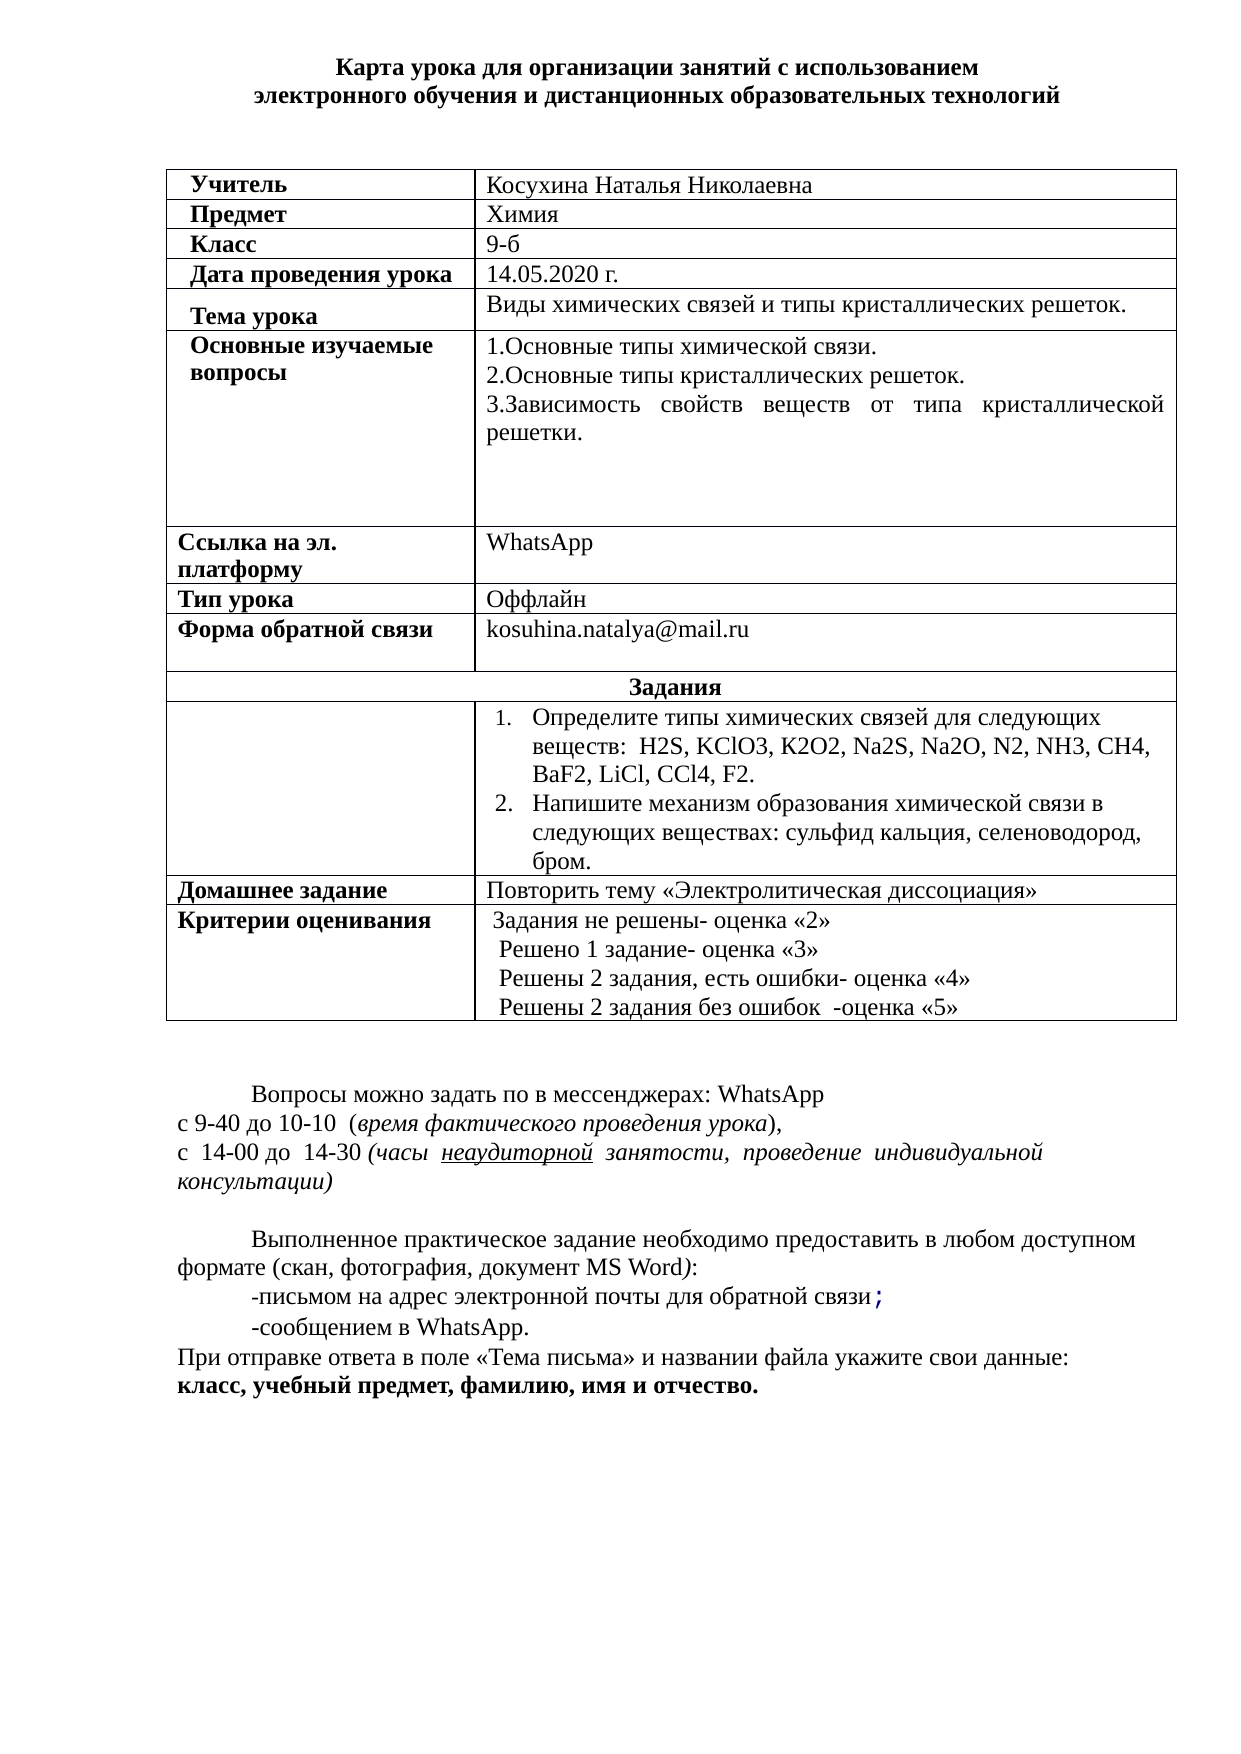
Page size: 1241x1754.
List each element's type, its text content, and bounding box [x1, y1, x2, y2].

table_cell Виды химических связей и типы кристаллических решеток. [476, 289, 1176, 330]
table_cell Задания не решены- оценка «2» Решено 1 задание- оценка «3» Решены 2 задания, есть ошибки- оценка «4» Решены 2 задания без ошибок -оценка «5» [476, 905, 1176, 1020]
text Карта урока для организации занятий с использованием [150, 52, 1164, 80]
text Вопросы можно задать по в мессенджерах: WhatsApp [177, 1079, 1137, 1108]
table_cell Домашнее задание [167, 876, 474, 904]
table_cell Форма обратной связи [167, 614, 474, 671]
table_cell Основные изучаемые вопросы [167, 331, 474, 526]
table_cell Дата проведения урока [167, 259, 474, 288]
text При отправке ответа в поле «Тема письма» и названии файла укажите свои данные: класс, учебный предмет, фамилию, имя и отчество. [177, 1342, 1137, 1399]
table_cell Химия [476, 200, 1176, 228]
table_cell Определите типы химических связей для следующих веществ: H2S, KClО3, К2O2, Na2S, Na2O, N2, NH3, CH4, BaF2, LiCl, CCl4, F2. Напишите механизм образования химической связи в следующих веществах: сульфид кальция, селеноводород, бром. [476, 702, 1176, 874]
table_cell 14.05.2020 г. [476, 259, 1176, 288]
table_cell [167, 702, 474, 874]
table_cell Тема урока [167, 289, 474, 330]
table_header Учитель [167, 170, 474, 198]
table_cell Ссылка на эл. платформу [167, 527, 474, 583]
table_cell Повторить тему «Электролитическая диссоциация» [476, 876, 1176, 904]
text с 9-40 до 10-10 (время фактического проведения урока), [177, 1108, 1150, 1137]
table_cell Критерии оценивания [167, 905, 474, 1020]
table_cell Класс [167, 229, 474, 258]
table_cell Задания [167, 672, 1176, 701]
table_cell kosuhina.natalya@mail.ru [476, 614, 1176, 671]
list сообщением в WhatsApp. [251, 1312, 1150, 1341]
list письмом на адрес электронной почты для обратной связи; [251, 1281, 1150, 1312]
table_cell Тип урока [167, 584, 474, 613]
table_cell 9-б [476, 229, 1176, 258]
table_cell 1.Основные типы химической связи. 2.Основные типы кристаллических решеток. 3.Зависимость свойств веществ от типа кристаллической решетки. [476, 331, 1176, 526]
table_cell WhatsApp [476, 527, 1176, 583]
text с 14-00 до 14-30 (часы неаудиторной занятости, проведение индивидуальной [177, 1137, 1150, 1166]
table_cell Предмет [167, 200, 474, 228]
text электронного обучения и дистанционных образовательных технологий [150, 80, 1164, 109]
table_header Косухина Наталья Николаевна [476, 170, 1176, 198]
table_cell Оффлайн [476, 584, 1176, 613]
text Выполненное практическое задание необходимо предоставить в любом доступном формате (скан, фотография, документ MS Word): [177, 1224, 1137, 1281]
text консультации) [177, 1166, 1150, 1194]
